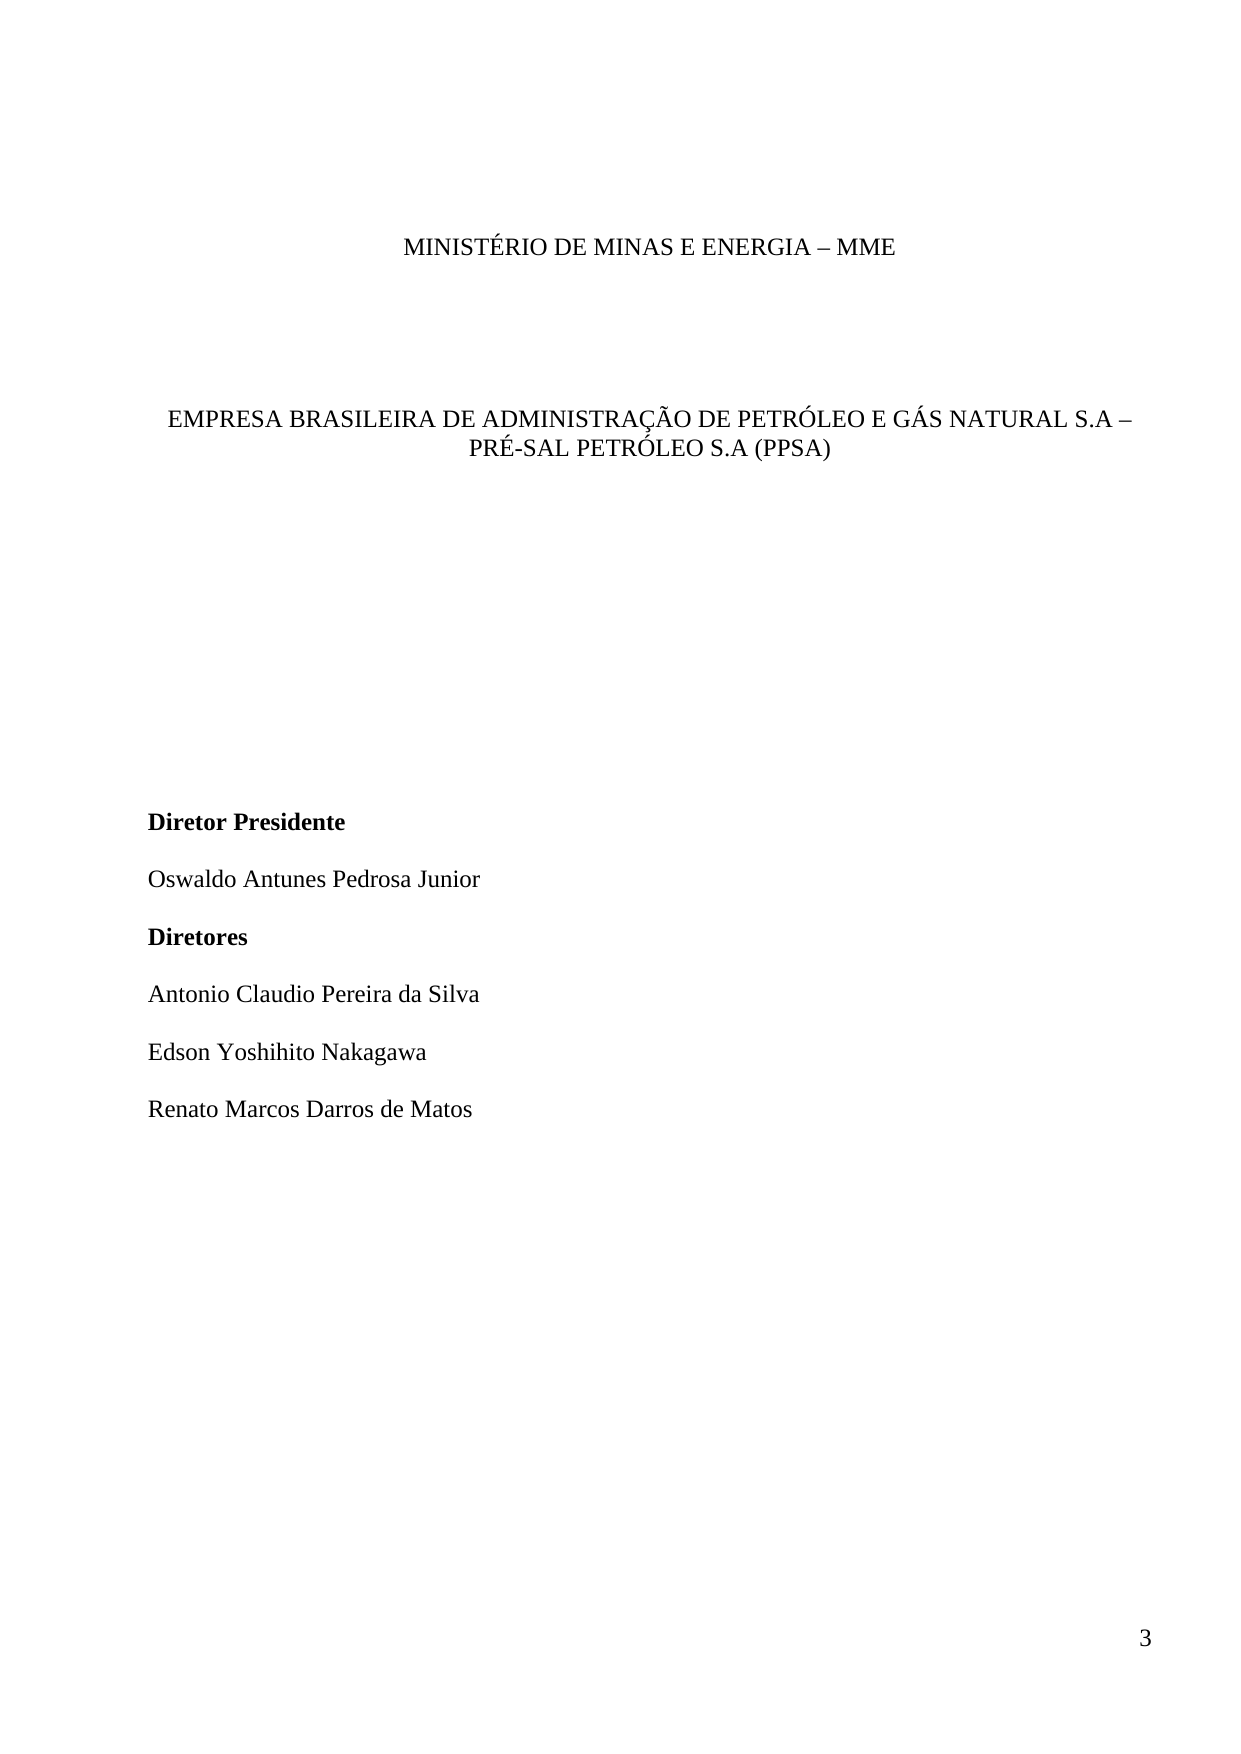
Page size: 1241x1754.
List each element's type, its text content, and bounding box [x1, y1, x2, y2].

text Renato Marcos Darros de Matos [148, 1094, 1152, 1123]
text Oswaldo Antunes Pedrosa Junior [148, 864, 1152, 893]
text Edson Yoshihito Nakagawa [148, 1037, 1152, 1066]
text Antonio Claudio Pereira da Silva [148, 979, 1152, 1008]
text EMPRESA BRASILEIRA DE ADMINISTRAÇÃO DE PETRÓLEO E GÁS NATURAL S.A – PRÉ-SAL PETRÓLEO S.A (PPSA) [148, 404, 1152, 462]
text MINISTÉRIO DE MINAS E ENERGIA – MME [148, 232, 1152, 261]
text Diretores [148, 922, 1152, 951]
text Diretor Presidente [148, 807, 1152, 836]
